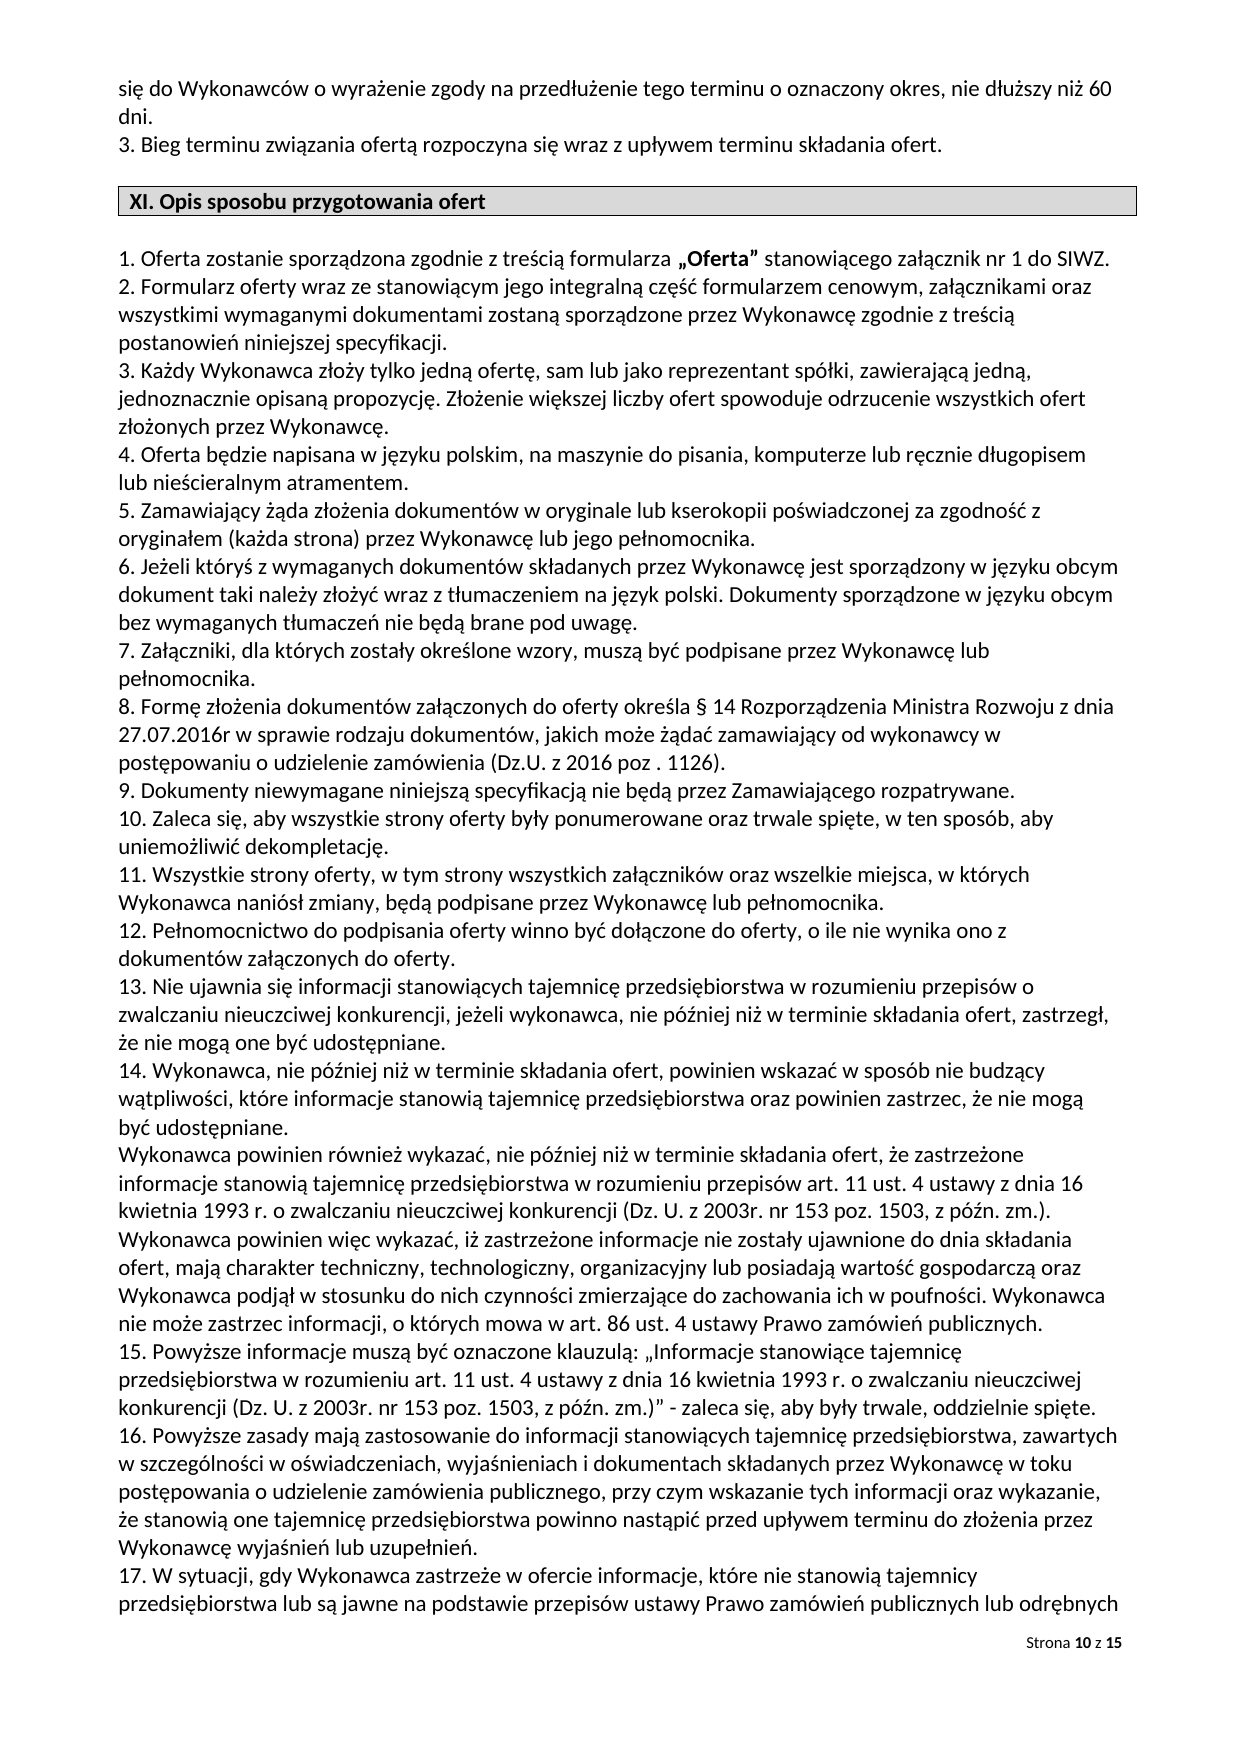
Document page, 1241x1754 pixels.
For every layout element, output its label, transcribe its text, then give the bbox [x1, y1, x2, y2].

text Wykonawcę wyjaśnień lub uzupełnień. [118, 1533, 1122, 1561]
text dokument taki należy złożyć wraz z tłumaczeniem na język polski. Dokumenty sporządzone w języku obcym bez wymaganych tłumaczeń nie będą brane pod uwagę. [118, 580, 1122, 636]
table_header XI. Opis sposobu przygotowania ofert [119, 187, 1136, 215]
text 4. Oferta będzie napisana w języku polskim, na maszynie do pisania, komputerze lub ręcznie długopisem lub nieścieralnym atramentem. [118, 440, 1122, 496]
text 8. Formę złożenia dokumentów załączonych do oferty określa § 14 Rozporządzenia Ministra Rozwoju z dnia [118, 692, 1122, 720]
text 16. Powyższe zasady mają zastosowanie do informacji stanowiących tajemnicę przedsiębiorstwa, zawartych [118, 1421, 1122, 1449]
text 10. Zaleca się, aby wszystkie strony oferty były ponumerowane oraz trwale spięte, w ten sposób, aby uniemożliwić dekompletację. [118, 804, 1122, 860]
text 27.07.2016r w sprawie rodzaju dokumentów, jakich może żądać zamawiający od wykonawcy w postępowaniu o udzielenie zamówienia (Dz.U. z 2016 poz . 1126). [118, 720, 1122, 776]
text 11. Wszystkie strony oferty, w tym strony wszystkich załączników oraz wszelkie miejsca, w których Wykonawca naniósł zmiany, będą podpisane przez Wykonawcę lub pełnomocnika. [118, 860, 1122, 916]
text 15. Powyższe informacje muszą być oznaczone klauzulą: „Informacje stanowiące tajemnicę przedsiębiorstwa w rozumieniu art. 11 ust. 4 ustawy z dnia 16 kwietnia 1993 r. o zwalczaniu nieuczciwej konkurencji (Dz. U. z 2003r. nr 153 poz. 1503, z późn. zm.)” - zaleca się, aby były trwale, oddzielnie spięte. [118, 1337, 1122, 1421]
text 17. W sytuacji, gdy Wykonawca zastrzeże w ofercie informacje, które nie stanowią tajemnicy przedsiębiorstwa lub są jawne na podstawie przepisów ustawy Prawo zamówień publicznych lub odrębnych [118, 1561, 1122, 1617]
text 2. Formularz oferty wraz ze stanowiącym jego integralną część formularzem cenowym, załącznikami oraz wszystkimi wymaganymi dokumentami zostaną sporządzone przez Wykonawcę zgodnie z treścią postanowień niniejszej specyfikacji. [118, 272, 1122, 356]
text 3. Bieg terminu związania ofertą rozpoczyna się wraz z upływem terminu składania ofert. [118, 130, 1122, 158]
text 7. Załączniki, dla których zostały określone wzory, muszą być podpisane przez Wykonawcę lub pełnomocnika. [118, 636, 1122, 692]
text 14. Wykonawca, nie później niż w terminie składania ofert, powinien wskazać w sposób nie budzący wątpliwości, które informacje stanowią tajemnicę przedsiębiorstwa oraz powinien zastrzec, że nie mogą być udostępniane. [118, 1057, 1122, 1141]
text 5. Zamawiający żąda złożenia dokumentów w oryginale lub kserokopii poświadczonej za zgodność z oryginałem (każda strona) przez Wykonawcę lub jego pełnomocnika. [118, 496, 1122, 552]
text postępowania o udzielenie zamówienia publicznego, przy czym wskazanie tych informacji oraz wykazanie, że stanowią one tajemnicę przedsiębiorstwa powinno nastąpić przed upływem terminu do złożenia przez [118, 1477, 1122, 1533]
text 9. Dokumenty niewymagane niniejszą specyfikacją nie będą przez Zamawiającego rozpatrywane. [118, 776, 1122, 804]
text w szczególności w oświadczeniach, wyjaśnieniach i dokumentach składanych przez Wykonawcę w toku [118, 1449, 1122, 1477]
text 13. Nie ujawnia się informacji stanowiących tajemnicę przedsiębiorstwa w rozumieniu przepisów o zwalczaniu nieuczciwej konkurencji, jeżeli wykonawca, nie później niż w terminie składania ofert, zastrzegł, że nie mogą one być udostępniane. [118, 972, 1122, 1057]
text 6. Jeżeli któryś z wymaganych dokumentów składanych przez Wykonawcę jest sporządzony w języku obcym [118, 552, 1122, 580]
text Wykonawca powinien również wykazać, nie później niż w terminie składania ofert, że zastrzeżone informacje stanowią tajemnicę przedsiębiorstwa w rozumieniu przepisów art. 11 ust. 4 ustawy z dnia 16 kwietnia 1993 r. o zwalczaniu nieuczciwej konkurencji (Dz. U. z 2003r. nr 153 poz. 1503, z późn. zm.). Wykonawca powinien więc wykazać, iż zastrzeżone informacje nie zostały ujawnione do dnia składania ofert, mają charakter techniczny, technologiczny, organizacyjny lub posiadają wartość gospodarczą oraz Wykonawca podjął w stosunku do nich czynności zmierzające do zachowania ich w poufności. Wykonawca nie może zastrzec informacji, o których mowa w art. 86 ust. 4 ustawy Prawo zamówień publicznych. [118, 1141, 1122, 1337]
text 1. Oferta zostanie sporządzona zgodnie z treścią formularza „Oferta” stanowiącego załącznik nr 1 do SIWZ. [118, 244, 1122, 272]
text się do Wykonawców o wyrażenie zgody na przedłużenie tego terminu o oznaczony okres, nie dłuższy niż 60 dni. [118, 74, 1122, 130]
text 12. Pełnomocnictwo do podpisania oferty winno być dołączone do oferty, o ile nie wynika ono z dokumentów załączonych do oferty. [118, 916, 1122, 972]
text 3. Każdy Wykonawca złoży tylko jedną ofertę, sam lub jako reprezentant spółki, zawierającą jedną, jednoznacznie opisaną propozycję. Złożenie większej liczby ofert spowoduje odrzucenie wszystkich ofert złożonych przez Wykonawcę. [118, 356, 1122, 440]
